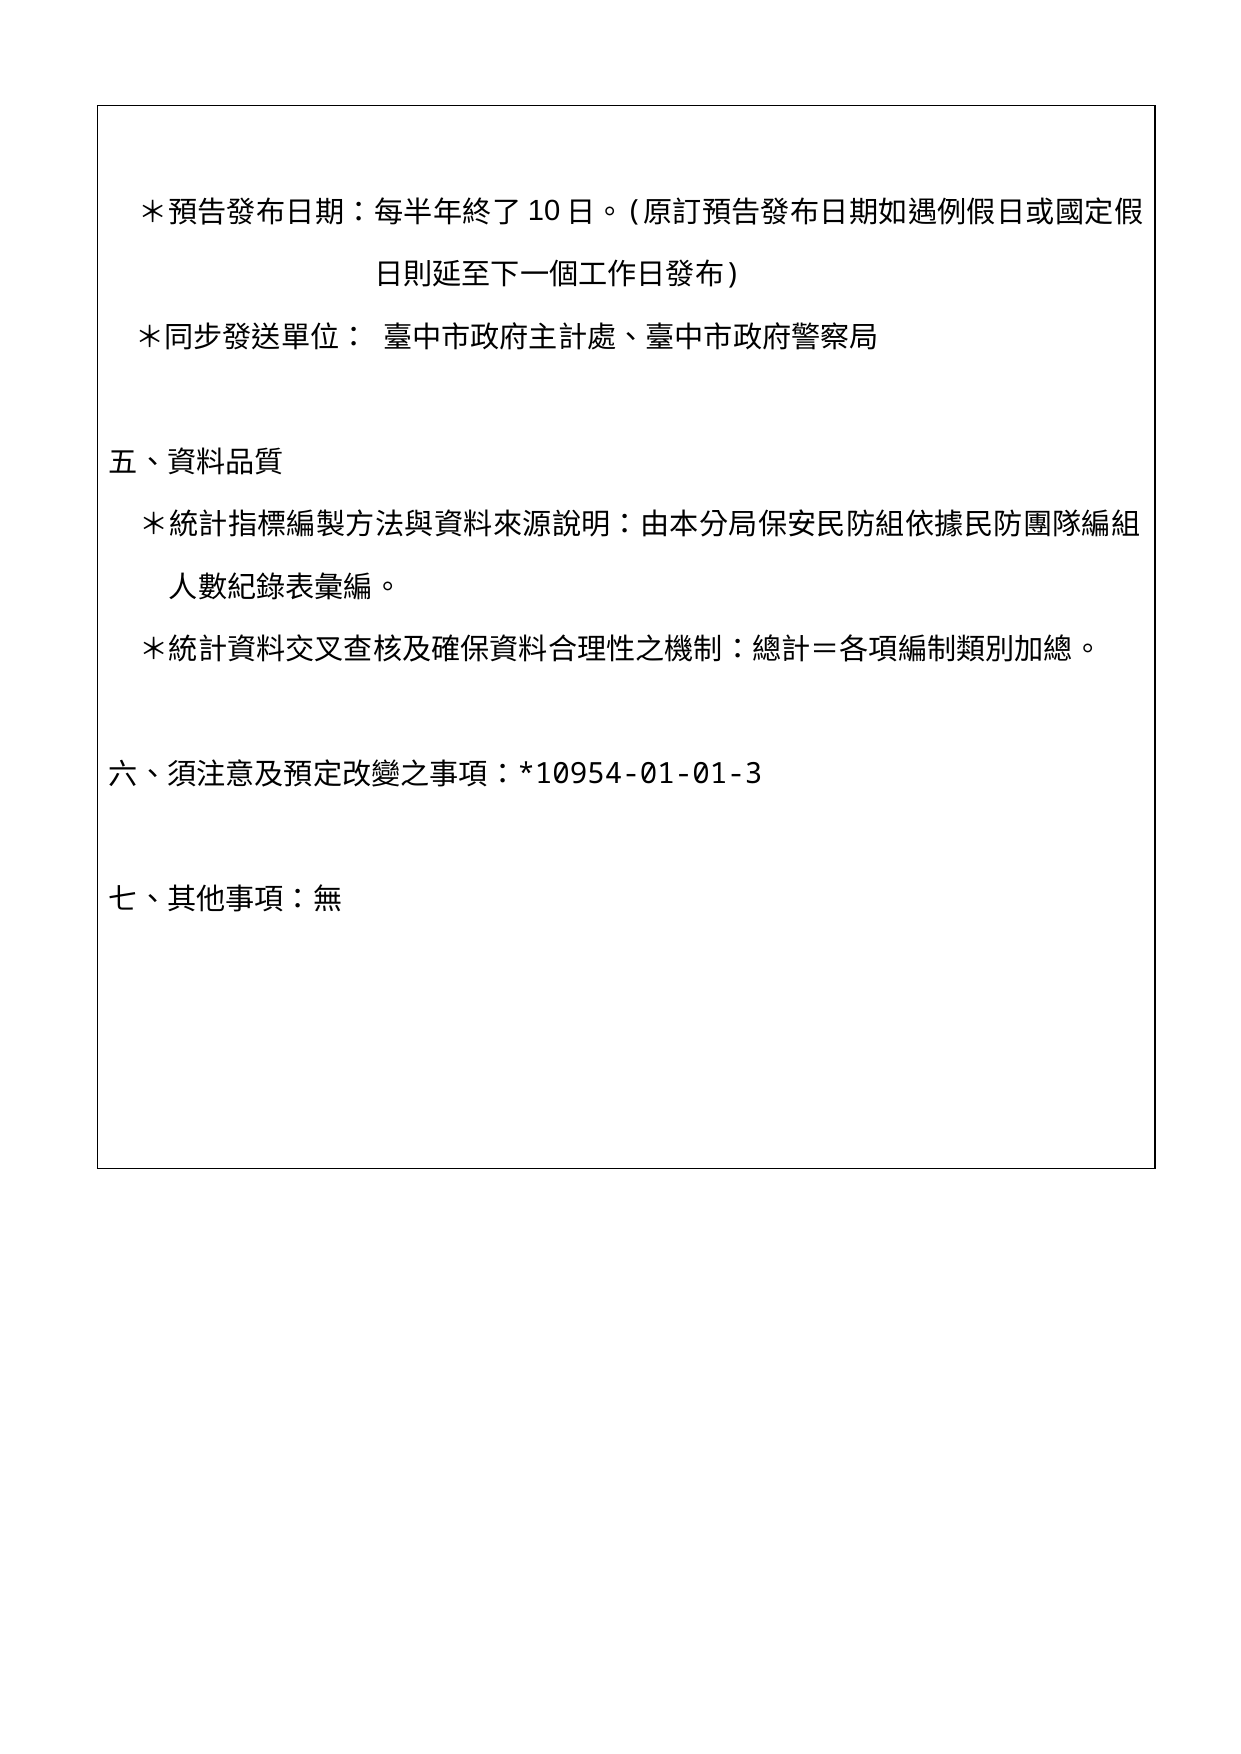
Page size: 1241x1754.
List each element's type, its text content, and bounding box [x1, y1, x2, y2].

table_header 統計資料背景說明 資料種類：警政統計 資料項目：臺中市政府警察局第五分局轄區民防團隊編組 發布及編製機關單位 ＊發布機關、單位：臺中市政府警察局第五分局會計室 ＊編製單位：臺中市政府警察局第五分局保安民防組 ＊聯絡電話：04-22426810 ＊傳真：04-22426811 ＊電子信箱：iting189@tcpb.gov.tw 二、發布形式 口頭： （ ）記者會或說明會 書面： （ ）新聞稿 （P）報表 （ ）書刊，刊名： ＊電子媒體： （P）線上書刊及資料庫，網址： https://govstat.taichung.gov.tw/TCSTAT/Page/kcg01_1.aspx?Mid1=387132400C （ ）磁片 （ ）光碟片 （ ）其他 三、資料範圍、週期及時效 ＊統計地區範圍及對象： 凡依民防團隊編組訓練演習服勤及支援軍事勤務辦法，納入本機關轄區內民防團隊編組之民防總隊、民防團、防護團之隊數及人數，均為統計範圍及對象。 ＊統計標準時間：以每年6月底、12月底之事實為準。 ＊統計項目定義： (一)民防總隊：指民防總隊下設之民防、義勇警察、交通義勇警察、村(里)社區守望相助巡守、山地義勇警察、戰時災民收容救濟、醫護、環境保護、工程搶修等大、中、分、小隊(站、分站、支站)。 (二)民防團：指由區公所編組之民防團隊，負責推行轄區民防業務之民防團隊任務編組，包括疏散避難宣慰中隊、民防分團、勤務組。 (三)防護團：指由工作人數達100人以上之機關(構)、學校、團體、公司、廠場所編組之民防團隊。 (四)聯合防護團：指由其工作人數未達100人，而在同一建築物或工業區內之機關(構)、學校、團體、公司、廠場所編組之民防團隊。 ＊統計單位：人、個 ＊統計分類： 按民防總隊編組、民防團編組、防護團編組及聯合防護團分類。 ＊發布週期：半年 ＊時效：10日 ＊資料變革：無 四、公開資料發布訊息 ＊預告發布日期：每半年終了10日。(原訂預告發布日期如遇例假日或國定假日則延至下一個工作日發布) ＊同步發送單位： 臺中市政府主計處、臺中市政府警察局 五、資料品質 ＊統計指標編製方法與資料來源說明：由本分局保安民防組依據民防團隊編組人數紀錄表彙編。 ＊統計資料交叉查核及確保資料合理性之機制：總計＝各項編制類別加總。 六、須注意及預定改變之事項：*10954-01-01-3 七、其他事項：無 [98, 106, 1154, 1168]
